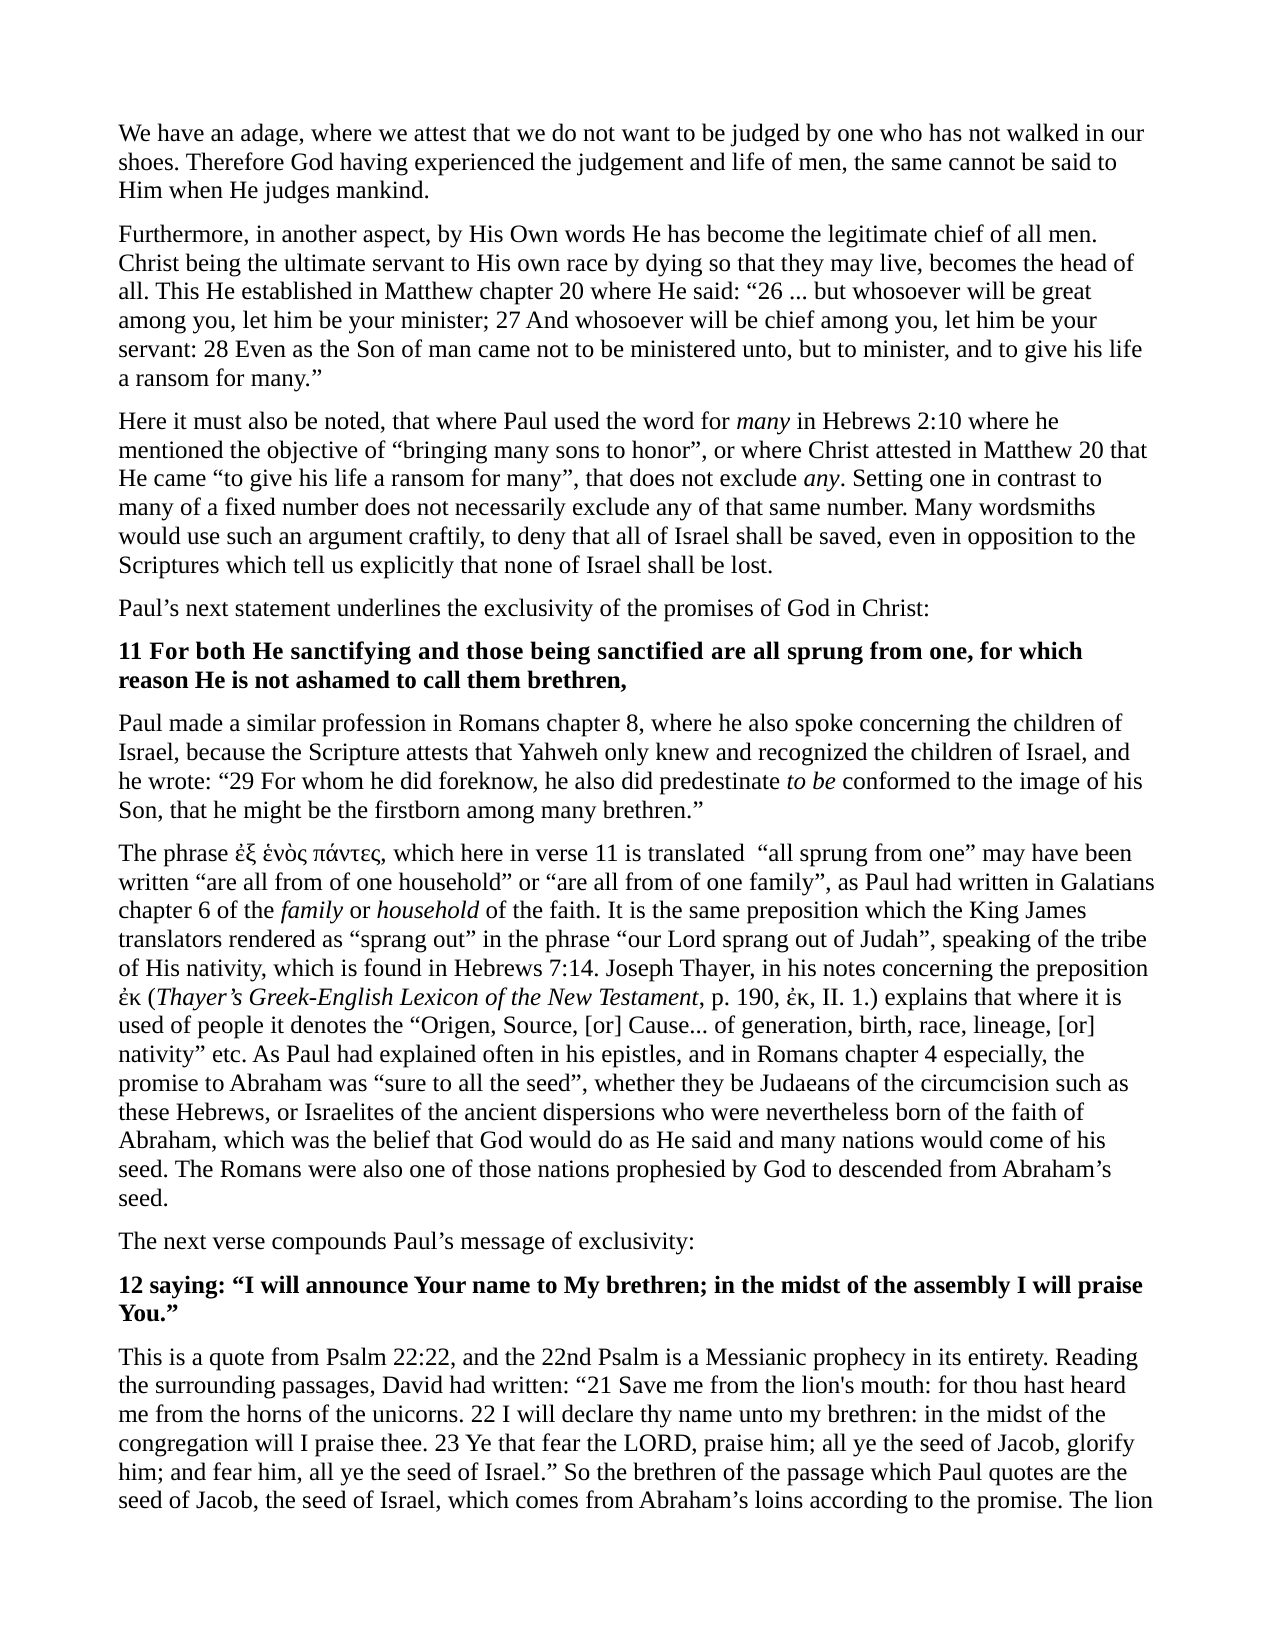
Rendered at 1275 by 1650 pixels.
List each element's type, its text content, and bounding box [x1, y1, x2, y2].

text 11 For both He sanctifying and those being sanctified are all sprung from one, for which reason He is not ashamed to call them brethren, [118, 636, 1157, 694]
text 12 saying: “I will announce Your name to My brethren; in the midst of the assembly I will praise You.” [118, 1270, 1157, 1327]
text The next verse compounds Paul’s message of exclusivity: [118, 1226, 1157, 1255]
text We have an adage, where we attest that we do not want to be judged by one who has not walked in our shoes. Therefore God having experienced the judgement and life of men, the same cannot be said to Him when He judges mankind. [118, 118, 1157, 204]
text Paul’s next statement underlines the exclusivity of the promises of God in Christ: [118, 593, 1157, 622]
text Furthermore, in another aspect, by His Own words He has become the legitimate chief of all men. Christ being the ultimate servant to His own race by dying so that they may live, becomes the head of all. This He established in Matthew chapter 20 where He said: “26 ... but whosoever will be great among you, let him be your minister; 27 And whosoever will be chief among you, let him be your servant: 28 Even as the Son of man came not to be ministered unto, but to minister, and to give his life a ransom for many.” [118, 219, 1157, 391]
text This is a quote from Psalm 22:22, and the 22nd Psalm is a Messianic prophecy in its entirety. Reading the surrounding passages, David had written: “21 Save me from the lion's mouth: for thou hast heard me from the horns of the unicorns. 22 I will declare thy name unto my brethren: in the midst of the congregation will I praise thee. 23 Ye that fear the LORD, praise him; all ye the seed of Jacob, glorify him; and fear him, all ye the seed of Israel.” So the brethren of the passage which Paul quotes are the seed of Jacob, the seed of Israel, which comes from Abraham’s loins according to the promise. The lion [118, 1342, 1157, 1514]
text The phrase ἐξ ἑνὸς πάντες, which here in verse 11 is translated “all sprung from one” may have been written “are all from of one household” or “are all from of one family”, as Paul had written in Galatians chapter 6 of the family or household of the faith. It is the same preposition which the King James translators rendered as “sprang out” in the phrase “our Lord sprang out of Judah”, speaking of the tribe of His nativity, which is found in Hebrews 7:14. Joseph Thayer, in his notes concerning the preposition ἐκ (Thayer’s Greek-English Lexicon of the New Testament, p. 190, ἐκ, II. 1.) explains that where it is used of people it denotes the “Origen, Source, [or] Cause... of generation, birth, race, lineage, [or] nativity” etc. As Paul had explained often in his epistles, and in Romans chapter 4 especially, the promise to Abraham was “sure to all the seed”, whether they be Judaeans of the circumcision such as these Hebrews, or Israelites of the ancient dispersions who were nevertheless born of the faith of Abraham, which was the belief that God would do as He said and many nations would come of his seed. The Romans were also one of those nations prophesied by God to descended from Abraham’s seed. [118, 838, 1157, 1212]
text Paul made a similar profession in Romans chapter 8, where he also spoke concerning the children of Israel, because the Scripture attests that Yahweh only knew and recognized the children of Israel, and he wrote: “29 For whom he did foreknow, he also did predestinate to be conformed to the image of his Son, that he might be the firstborn among many brethren.” [118, 708, 1157, 823]
text Here it must also be noted, that where Paul used the word for many in Hebrews 2:10 where he mentioned the objective of “bringing many sons to honor”, or where Christ attested in Matthew 20 that He came “to give his life a ransom for many”, that does not exclude any. Setting one in contrast to many of a fixed number does not necessarily exclude any of that same number. Many wordsmiths would use such an argument craftily, to deny that all of Israel shall be saved, even in opposition to the Scriptures which tell us explicitly that none of Israel shall be lost. [118, 406, 1157, 578]
